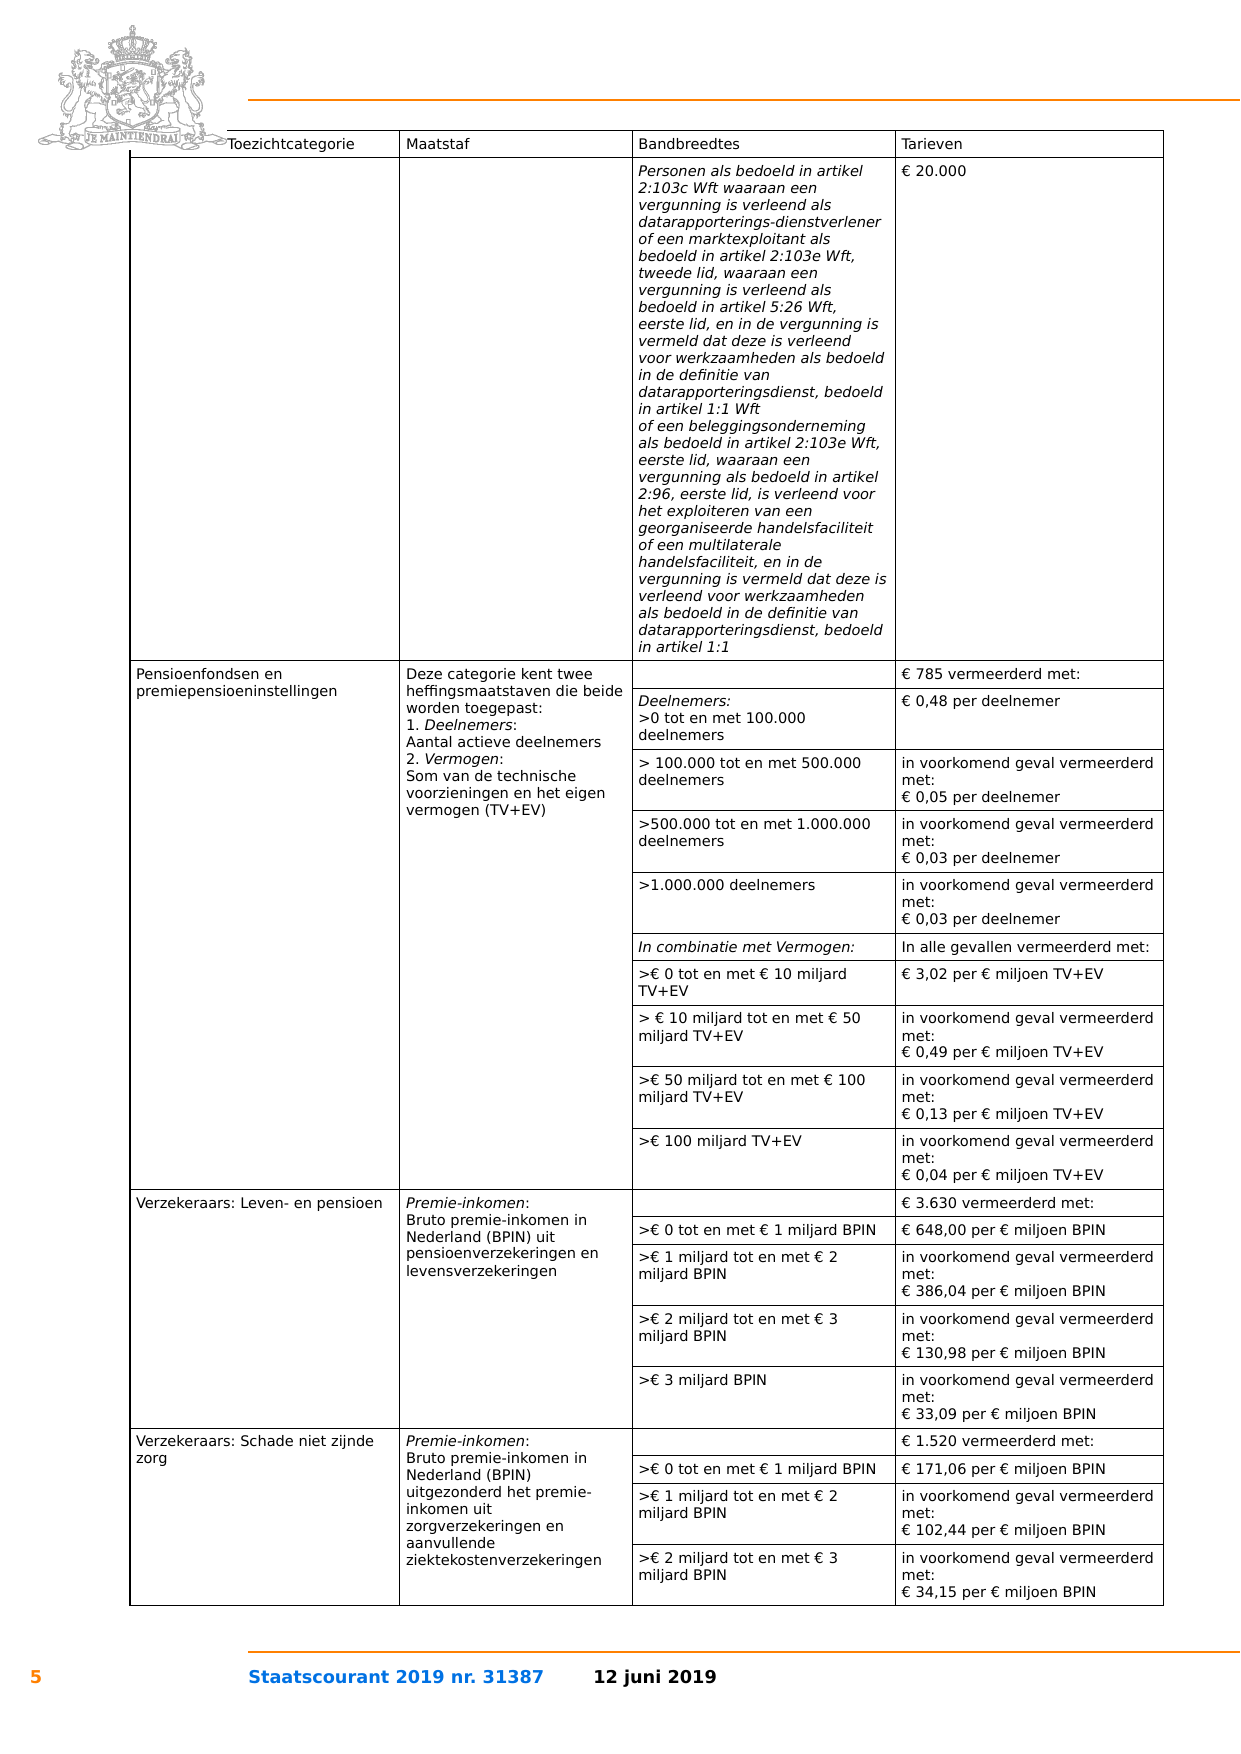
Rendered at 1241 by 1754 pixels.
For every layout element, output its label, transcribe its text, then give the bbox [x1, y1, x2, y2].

table_cell >€ 2 miljard tot en met € 3 miljard BPIN [633, 1306, 895, 1366]
table_cell € 3.630 vermeerderd met: [896, 1190, 1163, 1216]
table_cell Verzekeraars: Leven- en pensioen [131, 1190, 399, 1428]
table_cell € 0,48 per deelnemer [896, 689, 1163, 749]
table_cell Premie-inkomen: Bruto premie-inkomen in Nederland (BPIN) uit pensioenverzekeringen en levensverzekeringen [400, 1190, 632, 1428]
table_header Tarieven [896, 131, 1163, 157]
table_cell € 3,02 per € miljoen TV+EV [896, 961, 1163, 1005]
table_cell >€ 0 tot en met € 1 miljard BPIN [633, 1456, 895, 1482]
table_cell >€ 50 miljard tot en met € 100 miljard TV+EV [633, 1067, 895, 1127]
table_cell € 20.000 [896, 158, 1163, 660]
table_cell in voorkomend geval vermeerderd met: € 0,49 per € miljoen TV+EV [896, 1006, 1163, 1066]
table_cell Deelnemers: >0 tot en met 100.000 deelnemers [633, 689, 895, 749]
table_cell in voorkomend geval vermeerderd met: € 0,05 per deelnemer [896, 750, 1163, 810]
table_cell >€ 1 miljard tot en met € 2 miljard BPIN [633, 1484, 895, 1544]
table_cell >500.000 tot en met 1.000.000 deelnemers [633, 811, 895, 872]
table_cell in voorkomend geval vermeerderd met: € 34,15 per € miljoen BPIN [896, 1545, 1163, 1605]
table_cell Deze categorie kent twee heffingsmaatstaven die beide worden toegepast: 1. Deelnemers: Aantal actieve deelnemers 2. Vermogen: Som van de technische voorzieningen en het eigen vermogen (TV+EV) [400, 661, 632, 1189]
table_cell In combinatie met Vermogen: [633, 934, 895, 960]
table_cell [633, 1429, 895, 1455]
table_cell € 171,06 per € miljoen BPIN [896, 1456, 1163, 1482]
table_cell € 1.520 vermeerderd met: [896, 1429, 1163, 1455]
table_cell in voorkomend geval vermeerderd met: € 0,13 per € miljoen TV+EV [896, 1067, 1163, 1127]
table_cell > 100.000 tot en met 500.000 deelnemers [633, 750, 895, 810]
table_cell >€ 1 miljard tot en met € 2 miljard BPIN [633, 1245, 895, 1305]
table_header Maatstaf [400, 131, 632, 157]
table_cell in voorkomend geval vermeerderd met: € 102,44 per € miljoen BPIN [896, 1484, 1163, 1544]
table_cell >€ 0 tot en met € 10 miljard TV+EV [633, 961, 895, 1005]
table_cell in voorkomend geval vermeerderd met: € 0,04 per € miljoen TV+EV [896, 1129, 1163, 1189]
table_cell in voorkomend geval vermeerderd met: € 0,03 per deelnemer [896, 811, 1163, 872]
table_cell € 648,00 per € miljoen BPIN [896, 1217, 1163, 1243]
table_cell In alle gevallen vermeerderd met: [896, 934, 1163, 960]
table_cell >€ 2 miljard tot en met € 3 miljard BPIN [633, 1545, 895, 1605]
table_cell >1.000.000 deelnemers [633, 873, 895, 933]
table_cell in voorkomend geval vermeerderd met: € 33,09 per € miljoen BPIN [896, 1367, 1163, 1428]
table_cell Verzekeraars: Schade niet zijnde zorg [131, 1429, 399, 1605]
table_cell [400, 158, 632, 660]
table_cell Pensioenfondsen en premiepensioeninstellingen [131, 661, 399, 1189]
table_cell in voorkomend geval vermeerderd met: € 0,03 per deelnemer [896, 873, 1163, 933]
table_cell [633, 661, 895, 687]
table_cell Personen als bedoeld in artikel 2:103c Wft waaraan een vergunning is verleend als datarapporterings-dienstverlener of een marktexploitant als bedoeld in artikel 2:103e Wft, tweede lid, waaraan een vergunning is verleend als bedoeld in artikel 5:26 Wft, eerste lid, en in de vergunning is vermeld dat deze is verleend voor werkzaamheden als bedoeld in de definitie van datarapporteringsdienst, bedoeld in artikel 1:1 Wft of een beleggingsonderneming als bedoeld in artikel 2:103e Wft, eerste lid, waaraan een vergunning als bedoeld in artikel 2:96, eerste lid, is verleend voor het exploiteren van een georganiseerde handelsfaciliteit of een multilaterale handelsfaciliteit, en in de vergunning is vermeld dat deze is verleend voor werkzaamheden als bedoeld in de definitie van datarapporteringsdienst, bedoeld in artikel 1:1 [633, 158, 895, 660]
table_cell > € 10 miljard tot en met € 50 miljard TV+EV [633, 1006, 895, 1066]
table_cell Premie-inkomen: Bruto premie-inkomen in Nederland (BPIN) uitgezonderd het premie-inkomen uit zorgverzekeringen en aanvullende ziektekostenverzekeringen [400, 1429, 632, 1605]
table_header Bandbreedtes [633, 131, 895, 157]
table_cell in voorkomend geval vermeerderd met: € 386,04 per € miljoen BPIN [896, 1245, 1163, 1305]
table_cell >€ 0 tot en met € 1 miljard BPIN [633, 1217, 895, 1243]
picture [38, 25, 227, 150]
table_cell >€ 100 miljard TV+EV [633, 1129, 895, 1189]
table_cell >€ 3 miljard BPIN [633, 1367, 895, 1428]
table_cell € 785 vermeerderd met: [896, 661, 1163, 687]
table_header Toezichtcategorie [131, 131, 399, 157]
table_cell [633, 1190, 895, 1216]
table_cell [131, 158, 399, 660]
table_cell in voorkomend geval vermeerderd met: € 130,98 per € miljoen BPIN [896, 1306, 1163, 1366]
